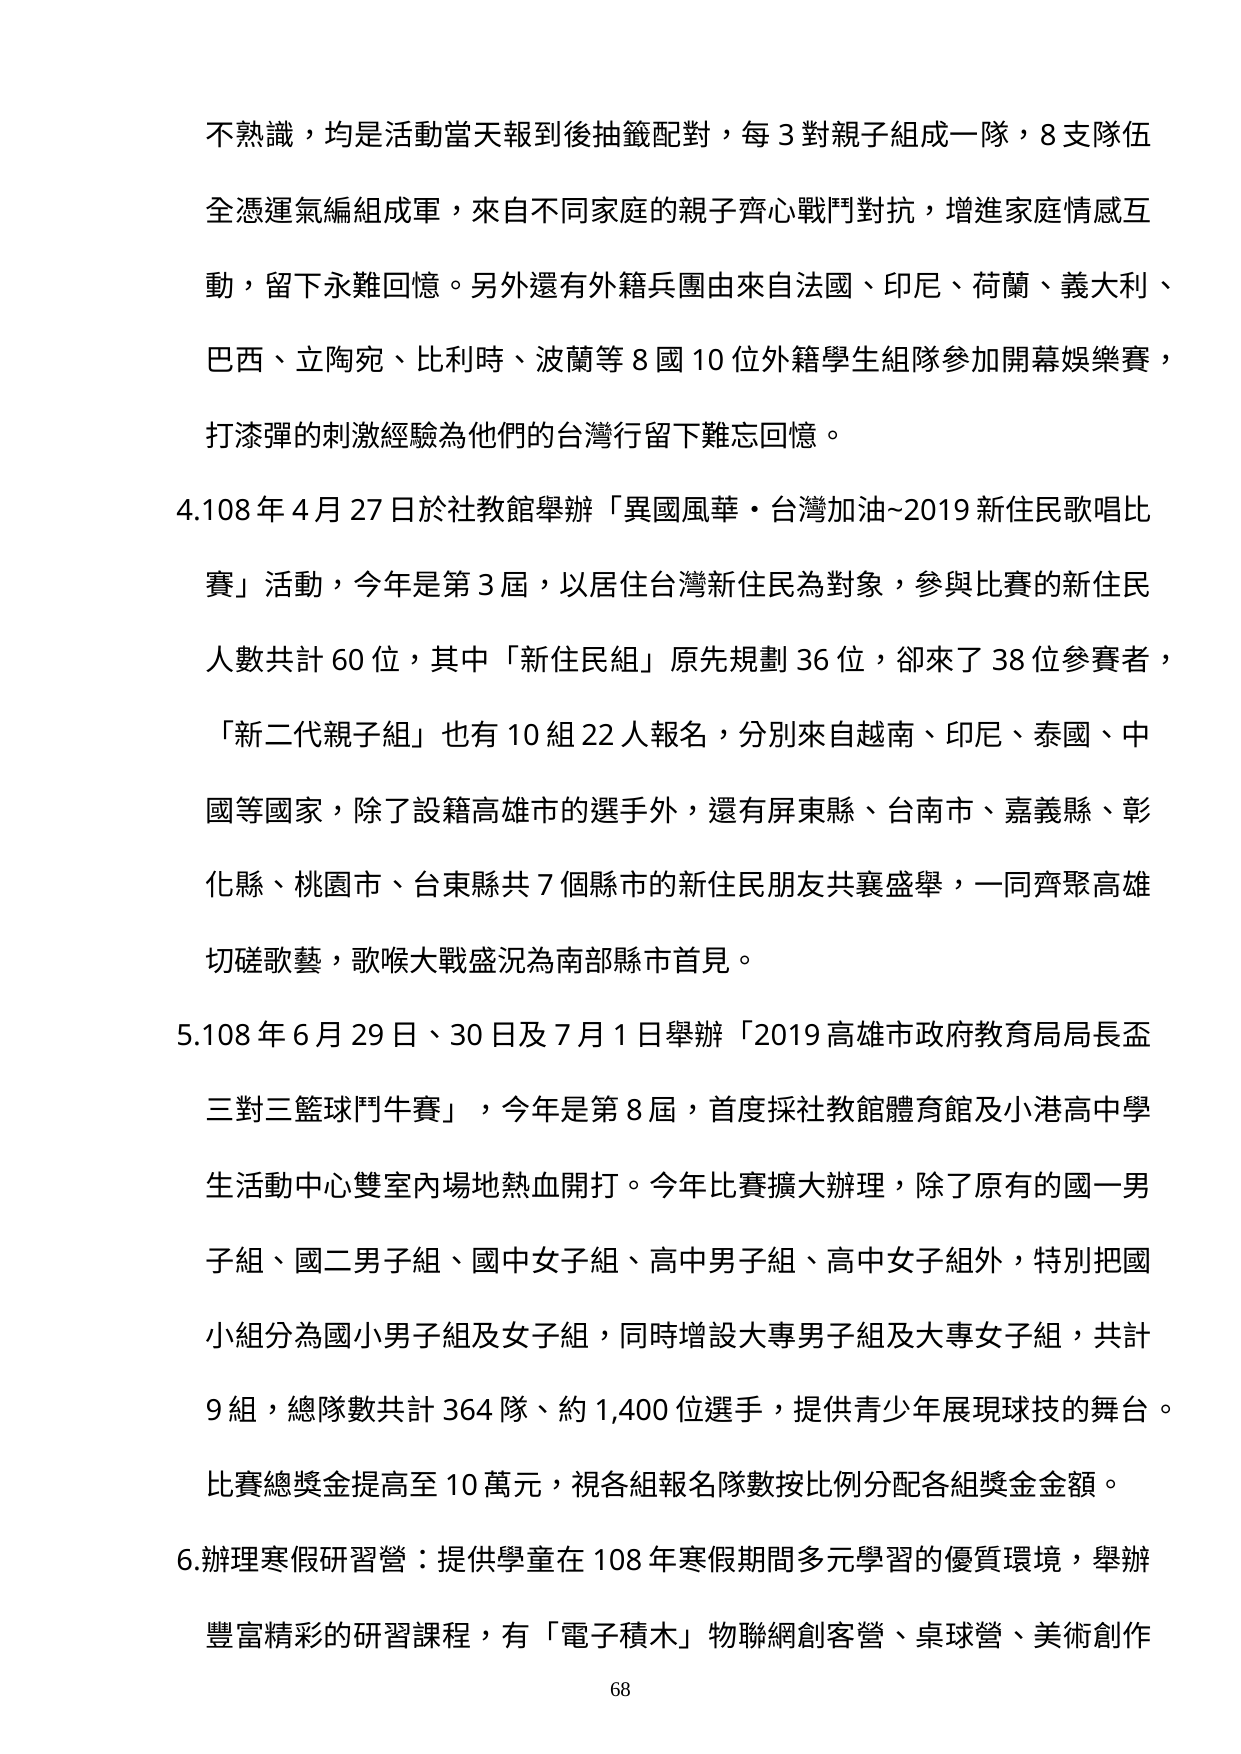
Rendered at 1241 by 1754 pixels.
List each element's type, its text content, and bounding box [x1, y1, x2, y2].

text 4.108年4月27日於社教館舉辦「異國風華‧台灣加油~2019新住民歌唱比賽」活動，今年是第3屆，以居住台灣新住民為對象，參與比賽的新住民人數共計60位，其中「新住民組」原先規劃36位，卻來了38位參賽者，「新二代親子組」也有10組22人報名，分別來自越南、印尼、泰國、中國等國家，除了設籍高雄市的選手外，還有屏東縣、台南市、嘉義縣、彰化縣、桃園市、台東縣共7個縣市的新住民朋友共襄盛舉，一同齊聚高雄切磋歌藝，歌喉大戰盛況為南部縣市首見。 [176, 464, 1152, 989]
text 5.108年6月29日、30日及7月1日舉辦「2019高雄市政府教育局局長盃三對三籃球鬥牛賽」，今年是第8屆，首度採社教館體育館及小港高中學生活動中心雙室內場地熱血開打。今年比賽擴大辦理，除了原有的國一男子組、國二男子組、國中女子組、高中男子組、高中女子組外，特別把國小組分為國小男子組及女子組，同時增設大專男子組及大專女子組，共計9組，總隊數共計364隊、約1,400位選手，提供青少年展現球技的舞台。比賽總獎金提高至10萬元，視各組報名隊數按比例分配各組獎金金額。 [176, 989, 1152, 1514]
text 3.108年3月30日至31日於社教館舉辦「2019校園暨親子神槍手—全國漆彈大作戰」，今年是第16屆，計有7縣市(新北市、桃園市、台中市、雲林縣、台南市、高雄市、屏東縣)、146支隊伍、近900位選手參賽，含帶隊老師及觀戰民眾約1,500人次，不論參與縣市、隊數及人數在國內漆彈比賽中都是首屈一指。特別值得一提的「親子組」賽程，24組親子彼此並不熟識，均是活動當天報到後抽籤配對，每3對親子組成一隊，8支隊伍全憑運氣編組成軍，來自不同家庭的親子齊心戰鬥對抗，增進家庭情感互動，留下永難回憶。另外還有外籍兵團由來自法國、印尼、荷蘭、義大利、巴西、立陶宛、比利時、波蘭等8國10位外籍學生組隊參加開幕娛樂賽，打漆彈的刺激經驗為他們的台灣行留下難忘回憶。 [176, 89, 1152, 464]
text 6.辦理寒假研習營：提供學童在108年寒假期間多元學習的優質環境，舉辦豐富精彩的研習課程，有「電子積木」物聯網創客營、桌球營、美術創作 [176, 1514, 1152, 1664]
